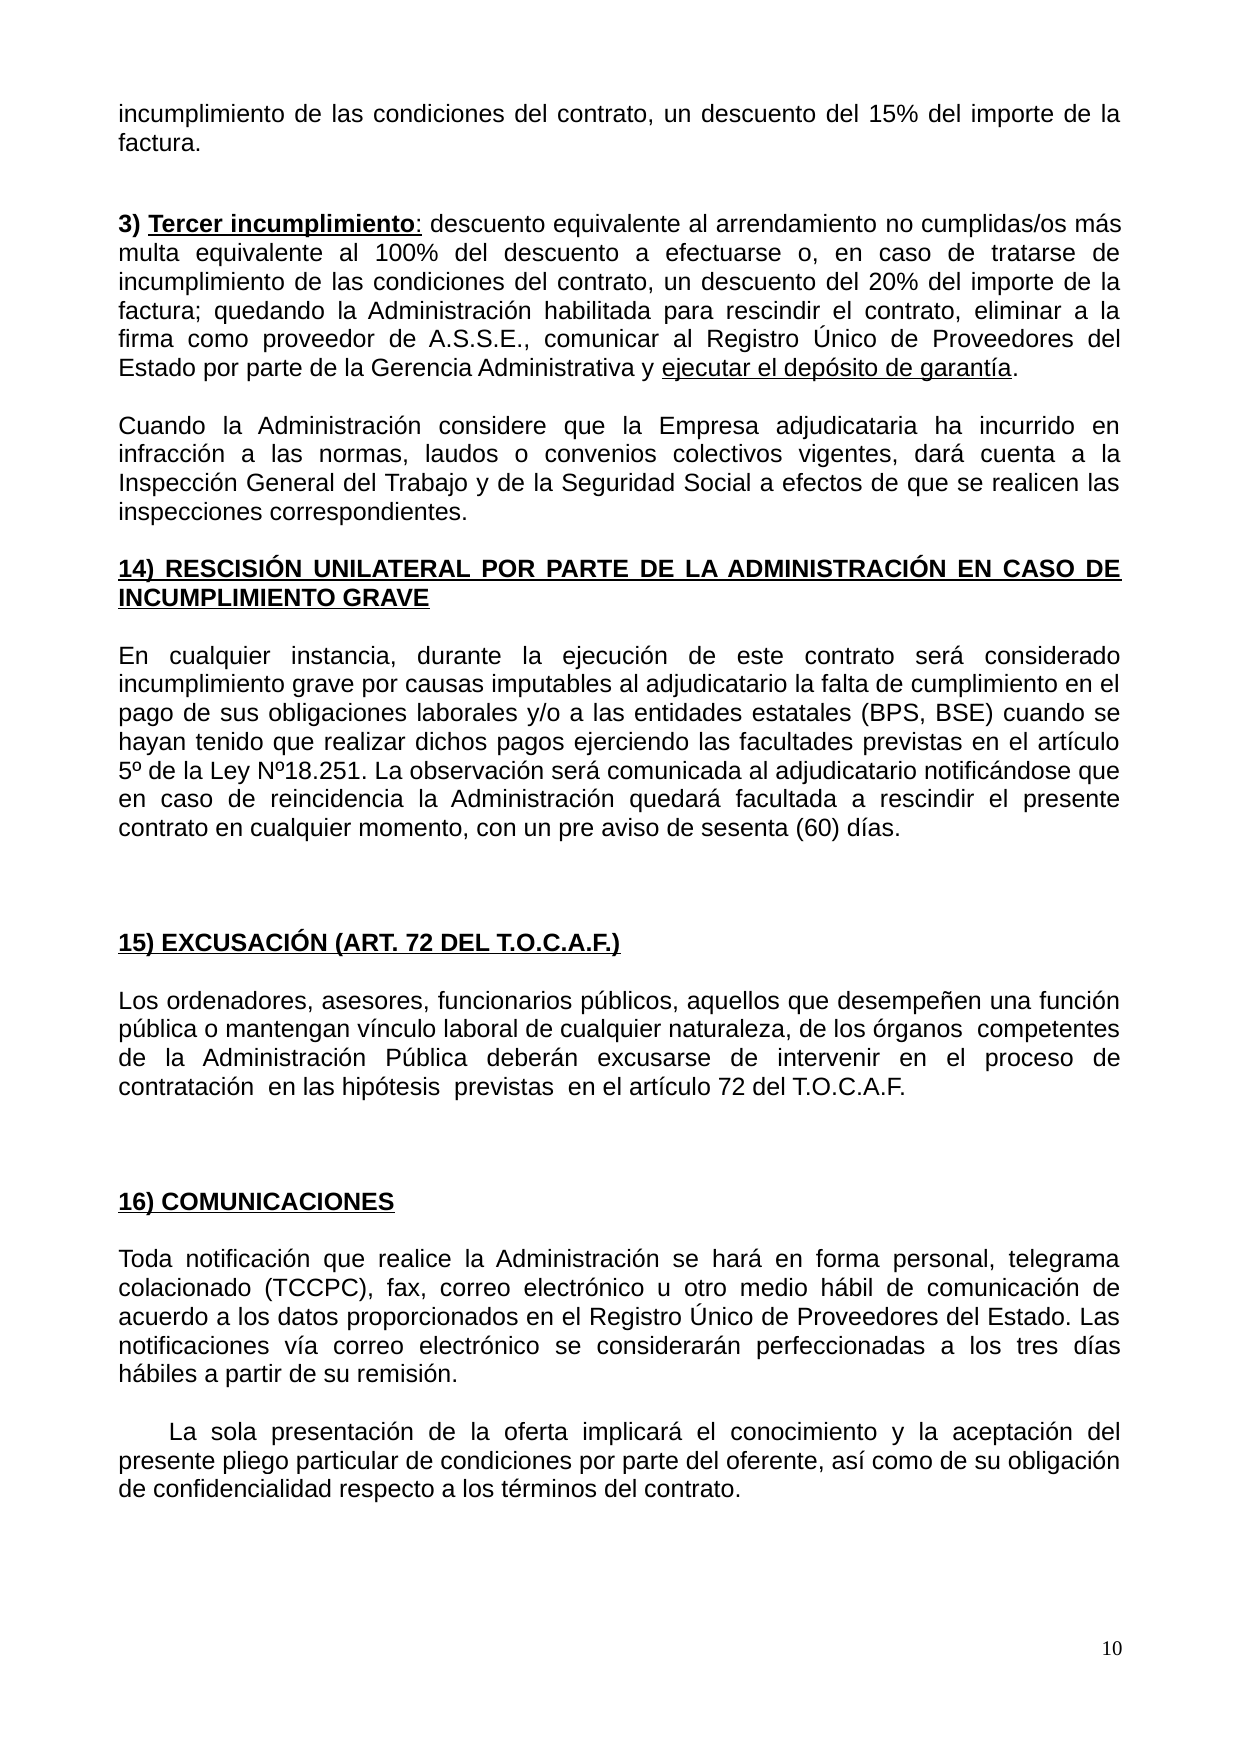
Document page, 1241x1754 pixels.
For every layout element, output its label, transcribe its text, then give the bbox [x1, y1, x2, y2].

text INCUMPLIMIENTO GRAVE [118, 581, 1122, 612]
text 17) La sola presentación de la oferta implicará el conocimiento y la aceptación del presente pliego particular de condiciones por parte del oferente, así como de su obligación de confidencialidad respecto a los términos del contrato. [118, 1417, 1122, 1503]
text 14) RESCISIÓN UNILATERAL POR PARTE DE LA ADMINISTRACIÓN EN CASO DE [118, 554, 1122, 579]
text En cualquier instancia, durante la ejecución de este contrato será considerado incumplimiento grave por causas imputables al adjudicatario la falta de cumplimiento en el pago de sus obligaciones laborales y/o a las entidades estatales (BPS, BSE) cuando se hayan tenido que realizar dichos pagos ejerciendo las facultades previstas en el artículo 5º de la Ley Nº18.251. La observación será comunicada al adjudicatario notificándose que en caso de reincidencia la Administración quedará facultada a rescindir el presente contrato en cualquier momento, con un pre aviso de sesenta (60) días. [118, 641, 1122, 842]
text Toda notificación que realice la Administración se hará en forma personal, telegrama colacionado (TCCPC), fax, correo electrónico u otro medio hábil de comunicación de acuerdo a los datos proporcionados en el Registro Único de Proveedores del Estado. Las notificaciones vía correo electrónico se considerarán perfeccionadas a los tres días hábiles a partir de su remisión. [118, 1244, 1122, 1388]
text Cuando la Administración considere que la Empresa adjudicataria ha incurrido en infracción a las normas, laudos o convenios colectivos vigentes, dará cuenta a la Inspección General del Trabajo y de la Seguridad Social a efectos de que se realicen las inspecciones correspondientes. [118, 411, 1122, 526]
text incumplimiento de las condiciones del contrato, un descuento del 15% del importe de la factura. [118, 99, 1122, 157]
text 3) Tercer incumplimiento: descuento equivalente al arrendamiento no cumplidas/os más multa equivalente al 100% del descuento a efectuarse o, en caso de tratarse de incumplimiento de las condiciones del contrato, un descuento del 20% del importe de la factura; quedando la Administración habilitada para rescindir el contrato, eliminar a la firma como proveedor de A.S.S.E., comunicar al Registro Único de Proveedores del Estado por parte de la Gerencia Administrativa y ejecutar el depósito de garantía. [118, 209, 1122, 382]
text Los ordenadores, asesores, funcionarios públicos, aquellos que desempeñen una función pública o mantengan vínculo laboral de cualquier naturaleza, de los órganos competentes de la Administración Pública deberán excusarse de intervenir en el proceso de contratación en las hipótesis previstas en el artículo 72 del T.O.C.A.F. [118, 986, 1122, 1101]
text 16) COMUNICACIONES [118, 1187, 1122, 1216]
text 15) EXCUSACIÓN (ART. 72 DEL T.O.C.A.F.) [118, 928, 1122, 957]
